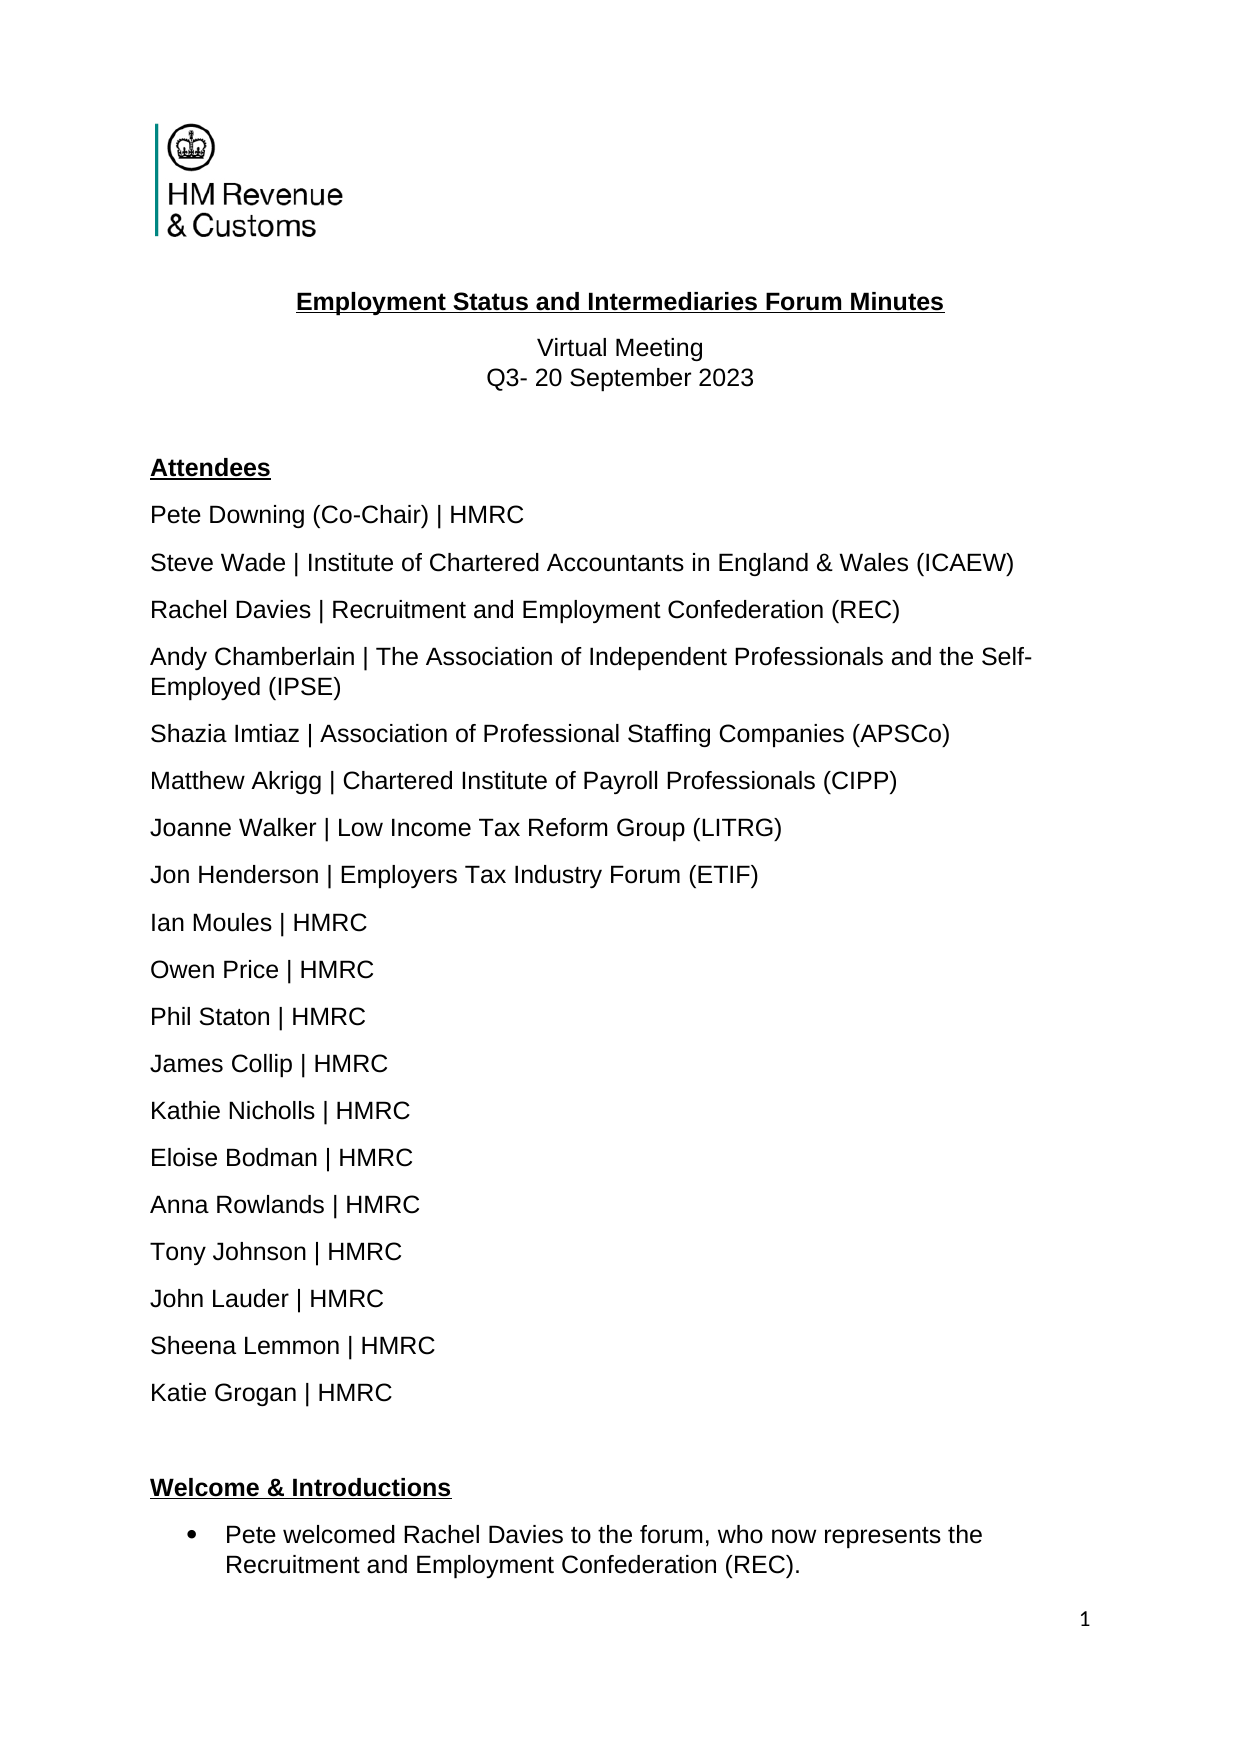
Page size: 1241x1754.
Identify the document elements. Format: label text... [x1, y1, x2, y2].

text Matthew Akrigg | Chartered Institute of Payroll Professionals (CIPP) [150, 766, 1090, 795]
text Virtual Meeting [150, 333, 1090, 362]
text Andy Chamberlain | The Association of Independent Professionals and the Self-Employed (IPSE) [150, 642, 1090, 701]
text Pete Downing (Co-Chair) | HMRC [150, 500, 1090, 529]
text Employment Status and Intermediaries Forum Minutes [150, 287, 1090, 316]
text Attendees [150, 453, 1090, 482]
text Owen Price | HMRC [150, 954, 1090, 983]
text Katie Grogan | HMRC [150, 1378, 1090, 1407]
list Pete welcomed Rachel Davies to the forum, who now represents the Recruitment and Employment Confederation (REC). [187, 1519, 1090, 1579]
text Phil Staton | HMRC [150, 1002, 1090, 1030]
text Ian Moules | HMRC [150, 907, 1090, 936]
text Q3- 20 September 2023 [150, 363, 1090, 392]
text Tony Johnson | HMRC [150, 1237, 1090, 1266]
text Joanne Walker | Low Income Tax Reform Group (LITRG) [150, 813, 1090, 842]
text John Lauder | HMRC [150, 1284, 1090, 1313]
text James Collip | HMRC [150, 1049, 1090, 1077]
text Rachel Davies | Recruitment and Employment Confederation (REC) [150, 594, 1090, 623]
text Welcome & Introductions [150, 1472, 1090, 1501]
text Kathie Nicholls | HMRC [150, 1096, 1090, 1124]
text Anna Rowlands | HMRC [150, 1190, 1090, 1219]
text Shazia Imtiaz | Association of Professional Staffing Companies (APSCo) [150, 719, 1090, 748]
text Jon Henderson | Employers Tax Industry Forum (ETIF) [150, 860, 1090, 889]
text Steve Wade | Institute of Chartered Accountants in England & Wales (ICAEW) [150, 547, 1090, 576]
text Sheena Lemmon | HMRC [150, 1331, 1090, 1360]
text Eloise Bodman | HMRC [150, 1143, 1090, 1172]
